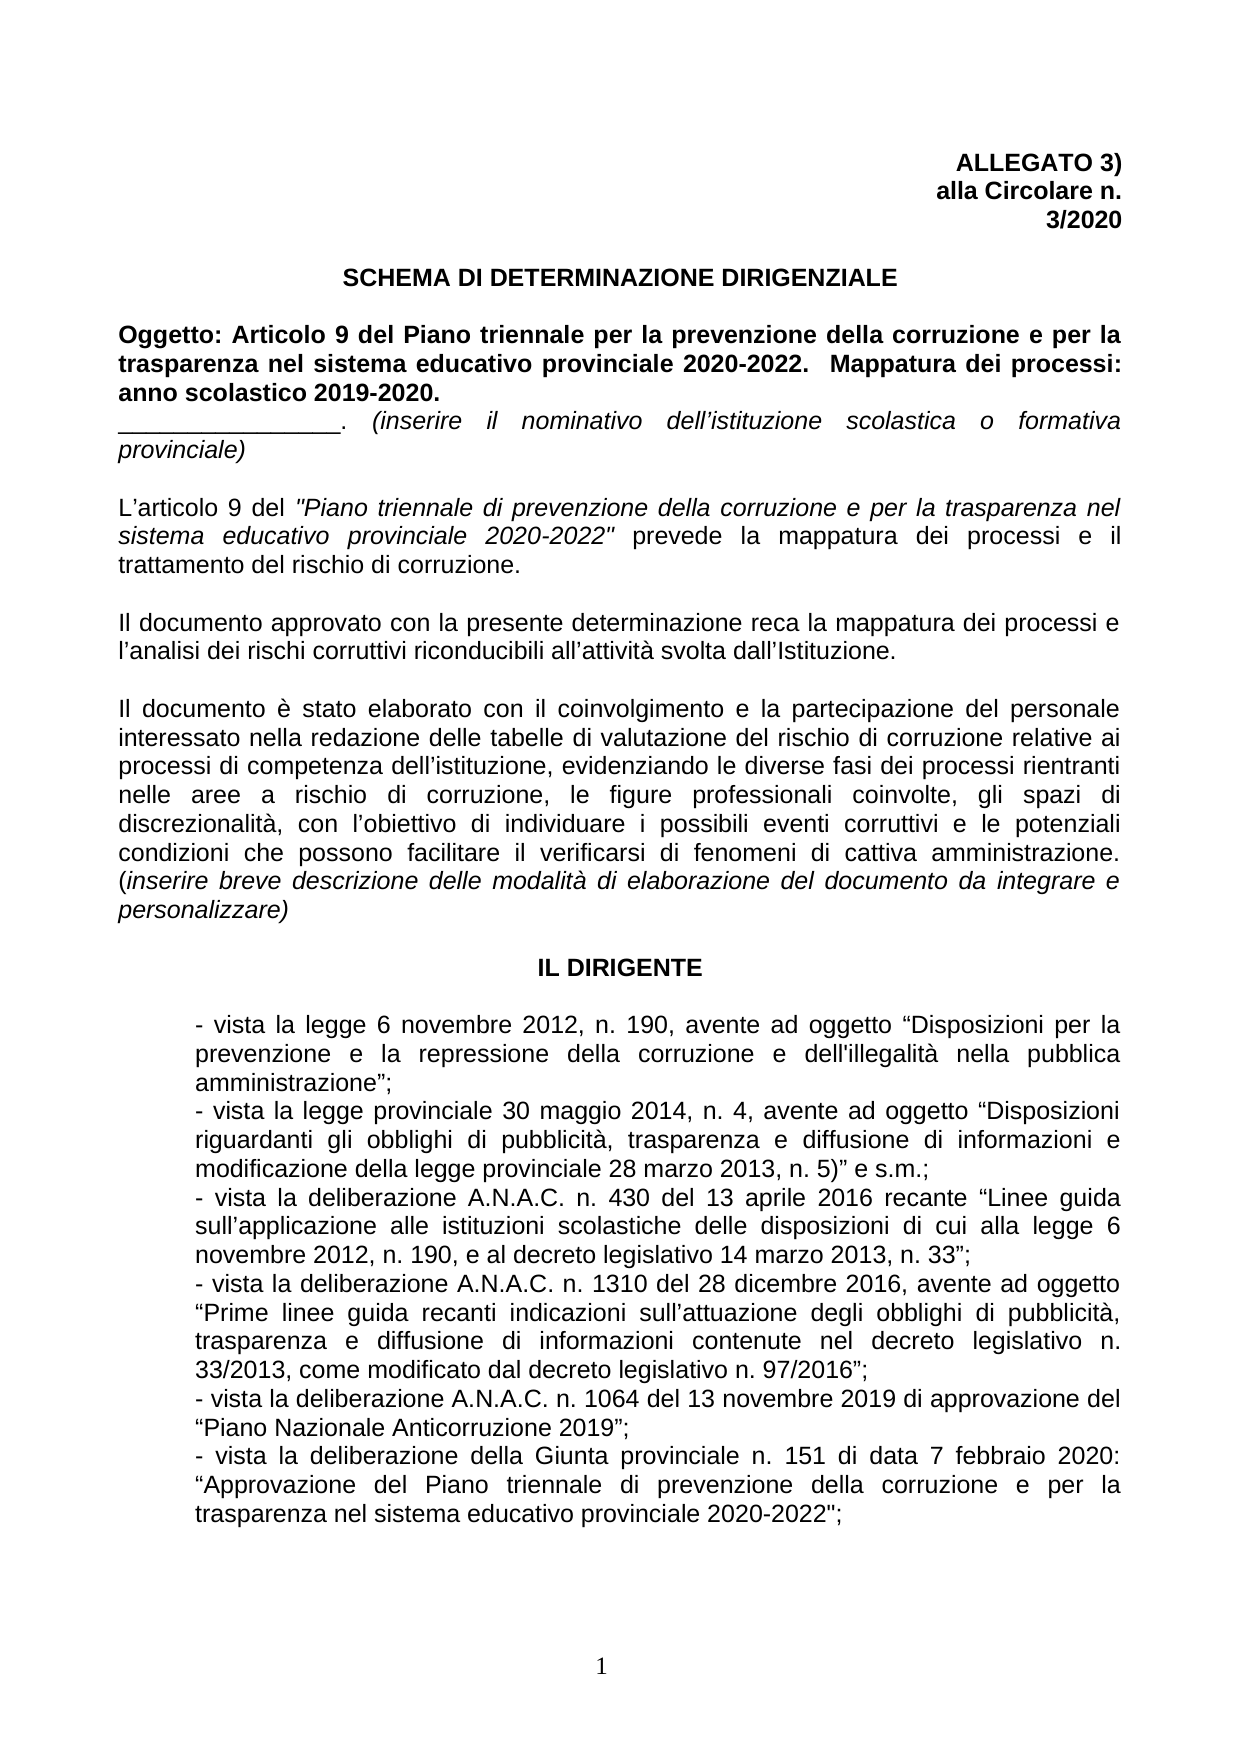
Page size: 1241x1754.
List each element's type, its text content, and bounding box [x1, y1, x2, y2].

text 3/2020 [118, 205, 1122, 234]
text - vista la deliberazione A.N.A.C. n. 1064 del 13 novembre 2019 di approvazione del “Piano Nazionale Anticorruzione 2019”; [195, 1384, 1122, 1441]
text - vista la deliberazione A.N.A.C. n. 1310 del 28 dicembre 2016, avente ad oggetto “Prime linee guida recanti indicazioni sull’attuazione degli obblighi di pubblicità, trasparenza e diffusione di informazioni contenute nel decreto legislativo n. 33/2013, come modificato dal decreto legislativo n. 97/2016”; [195, 1269, 1122, 1384]
text - vista la legge 6 novembre 2012, n. 190, avente ad oggetto “Disposizioni per la prevenzione e la repressione della corruzione e dell'illegalità nella pubblica amministrazione”; [195, 1010, 1122, 1096]
text SCHEMA DI DETERMINAZIONE DIRIGENZIALE [118, 263, 1122, 291]
text ALLEGATO 3) [118, 148, 1122, 176]
text Il documento è stato elaborato con il coinvolgimento e la partecipazione del personale interessato nella redazione delle tabelle di valutazione del rischio di corruzione relative ai processi di competenza dell’istituzione, evidenziando le diverse fasi dei processi rientranti nelle aree a rischio di corruzione, le figure professionali coinvolte, gli spazi di discrezionalità, con l’obiettivo di individuare i possibili eventi corruttivi e le potenziali condizioni che possono facilitare il verificarsi di fenomeni di cattiva amministrazione. (inserire breve descrizione delle modalità di elaborazione del documento da integrare e personalizzare) [118, 694, 1122, 924]
text alla Circolare n. [118, 176, 1122, 205]
text Il documento approvato con la presente determinazione reca la mappatura dei processi e l’analisi dei rischi corruttivi riconducibili all’attività svolta dall’Istituzione. [118, 608, 1122, 665]
text ________________. (inserire il nominativo dell’istituzione scolastica o formativa provinciale) [118, 406, 1122, 464]
text L’articolo 9 del "Piano triennale di prevenzione della corruzione e per la trasparenza nel sistema educativo provinciale 2020-2022" prevede la mappatura dei processi e il trattamento del rischio di corruzione. [118, 493, 1122, 579]
text Oggetto: Articolo 9 del Piano triennale per la prevenzione della corruzione e per la trasparenza nel sistema educativo provinciale 2020-2022. Mappatura dei processi: anno scolastico 2019-2020. [118, 320, 1122, 406]
text IL DIRIGENTE [118, 953, 1122, 981]
text - vista la deliberazione A.N.A.C. n. 430 del 13 aprile 2016 recante “Linee guida sull’applicazione alle istituzioni scolastiche delle disposizioni di cui alla legge 6 novembre 2012, n. 190, e al decreto legislativo 14 marzo 2013, n. 33”; [195, 1183, 1122, 1269]
text - vista la deliberazione della Giunta provinciale n. 151 di data 7 febbraio 2020: “Approvazione del Piano triennale di prevenzione della corruzione e per la trasparenza nel sistema educativo provinciale 2020-2022"; [195, 1441, 1122, 1528]
text - vista la legge provinciale 30 maggio 2014, n. 4, avente ad oggetto “Disposizioni riguardanti gli obblighi di pubblicità, trasparenza e diffusione di informazioni e modificazione della legge provinciale 28 marzo 2013, n. 5)” e s.m.; [195, 1096, 1122, 1183]
